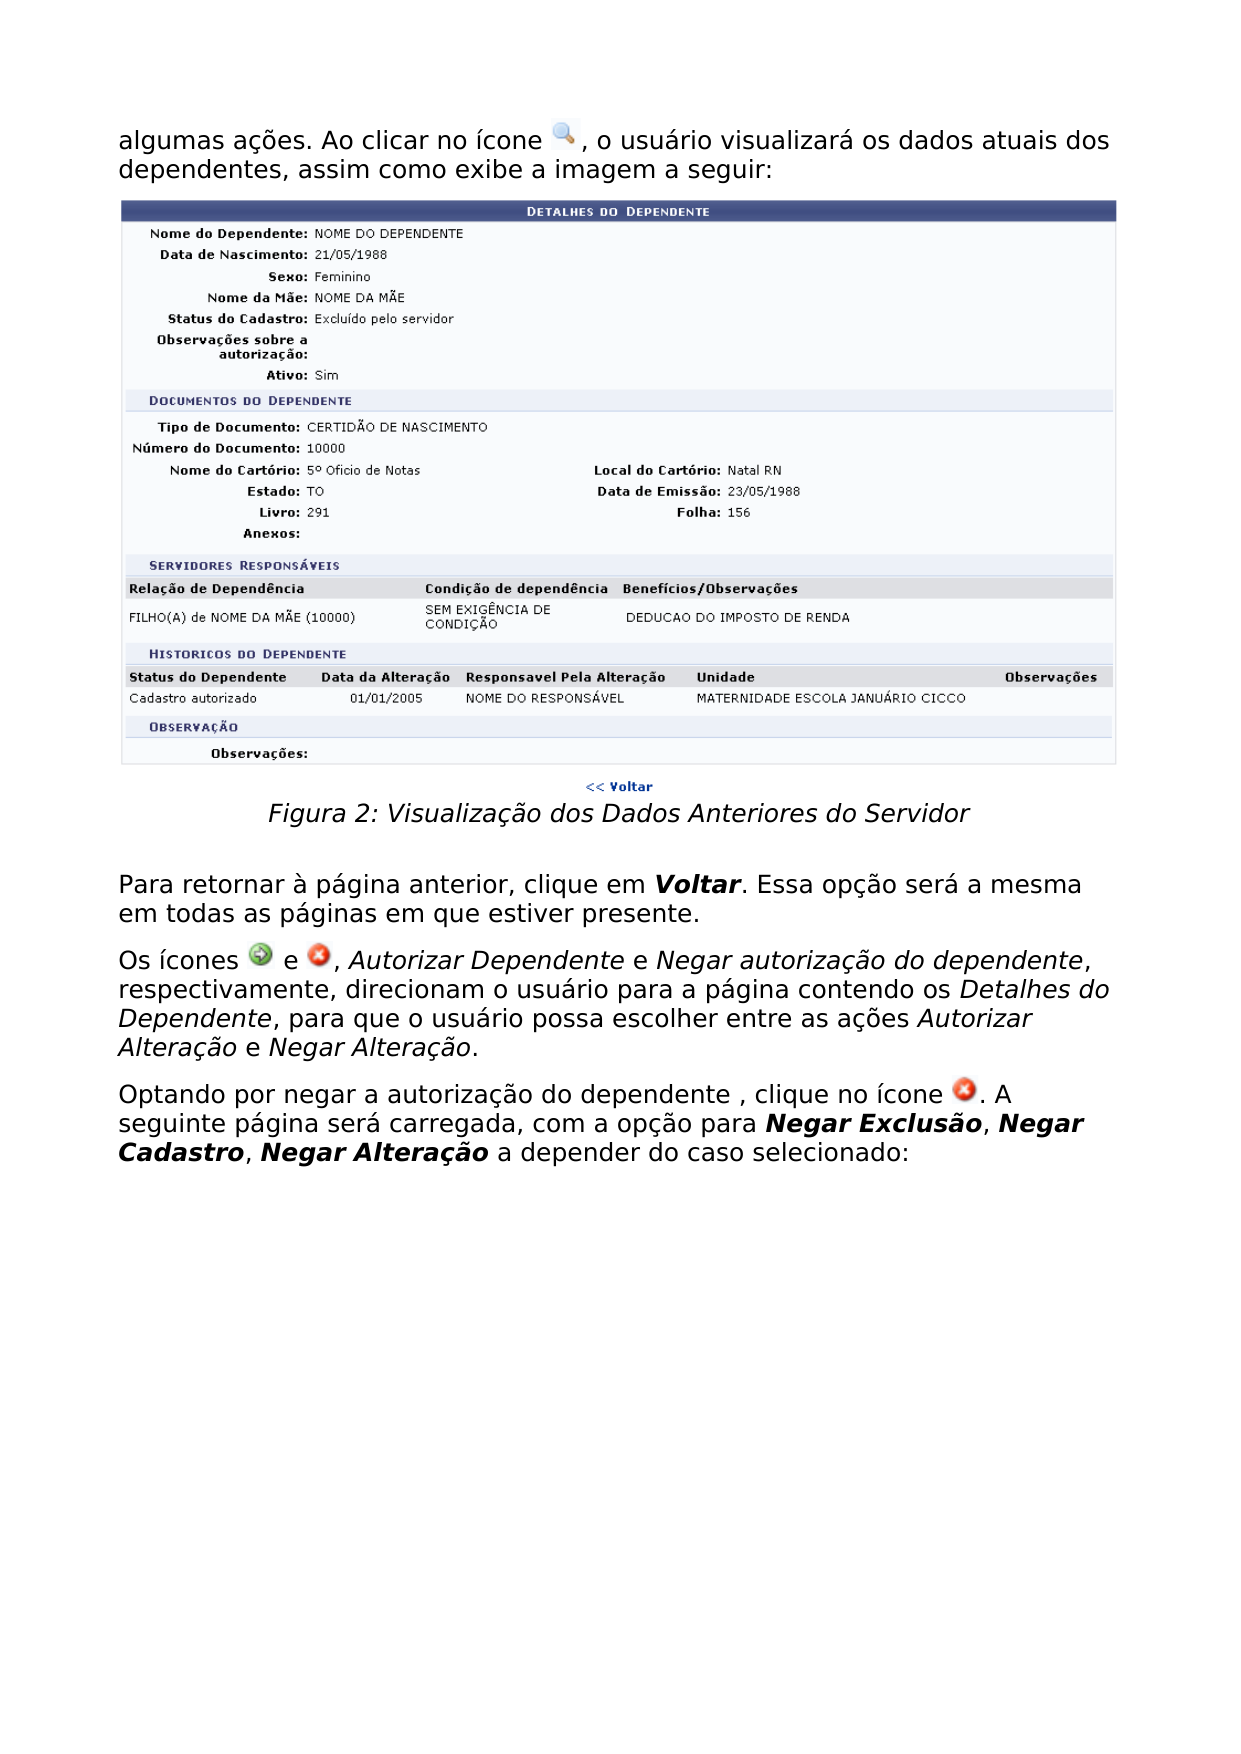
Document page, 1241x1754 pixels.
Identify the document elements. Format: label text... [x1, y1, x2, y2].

text Os ícones e , Autorizar Dependente e Negar autorização do dependente, respectivamente, direcionam o usuário para a página contendo os Detalhes do Dependente, para que o usuário possa escolher entre as ações Autorizar Alteração e Negar Alteração. [118, 941, 1122, 1062]
picture [118, 197, 1123, 800]
text algumas ações. Ao clicar no ícone , o usuário visualizará os dados atuais dos dependentes, assim como exibe a imagem a seguir: [118, 118, 1122, 184]
picture [306, 941, 333, 969]
text Optando por negar a autorização do dependente , clique no ícone . A seguinte página será carregada, com a opção para Negar Exclusão, Negar Cadastro, Negar Alteração a depender do caso selecionado: [118, 1075, 1122, 1167]
picture [951, 1075, 979, 1104]
picture [551, 118, 581, 150]
text Para retornar à página anterior, clique em Voltar. Essa opção será a mesma em todas as páginas em que estiver presente. [118, 870, 1122, 928]
text Figura 2: Visualização dos Dados Anteriores do Servidor [118, 800, 1122, 828]
picture [247, 941, 275, 969]
